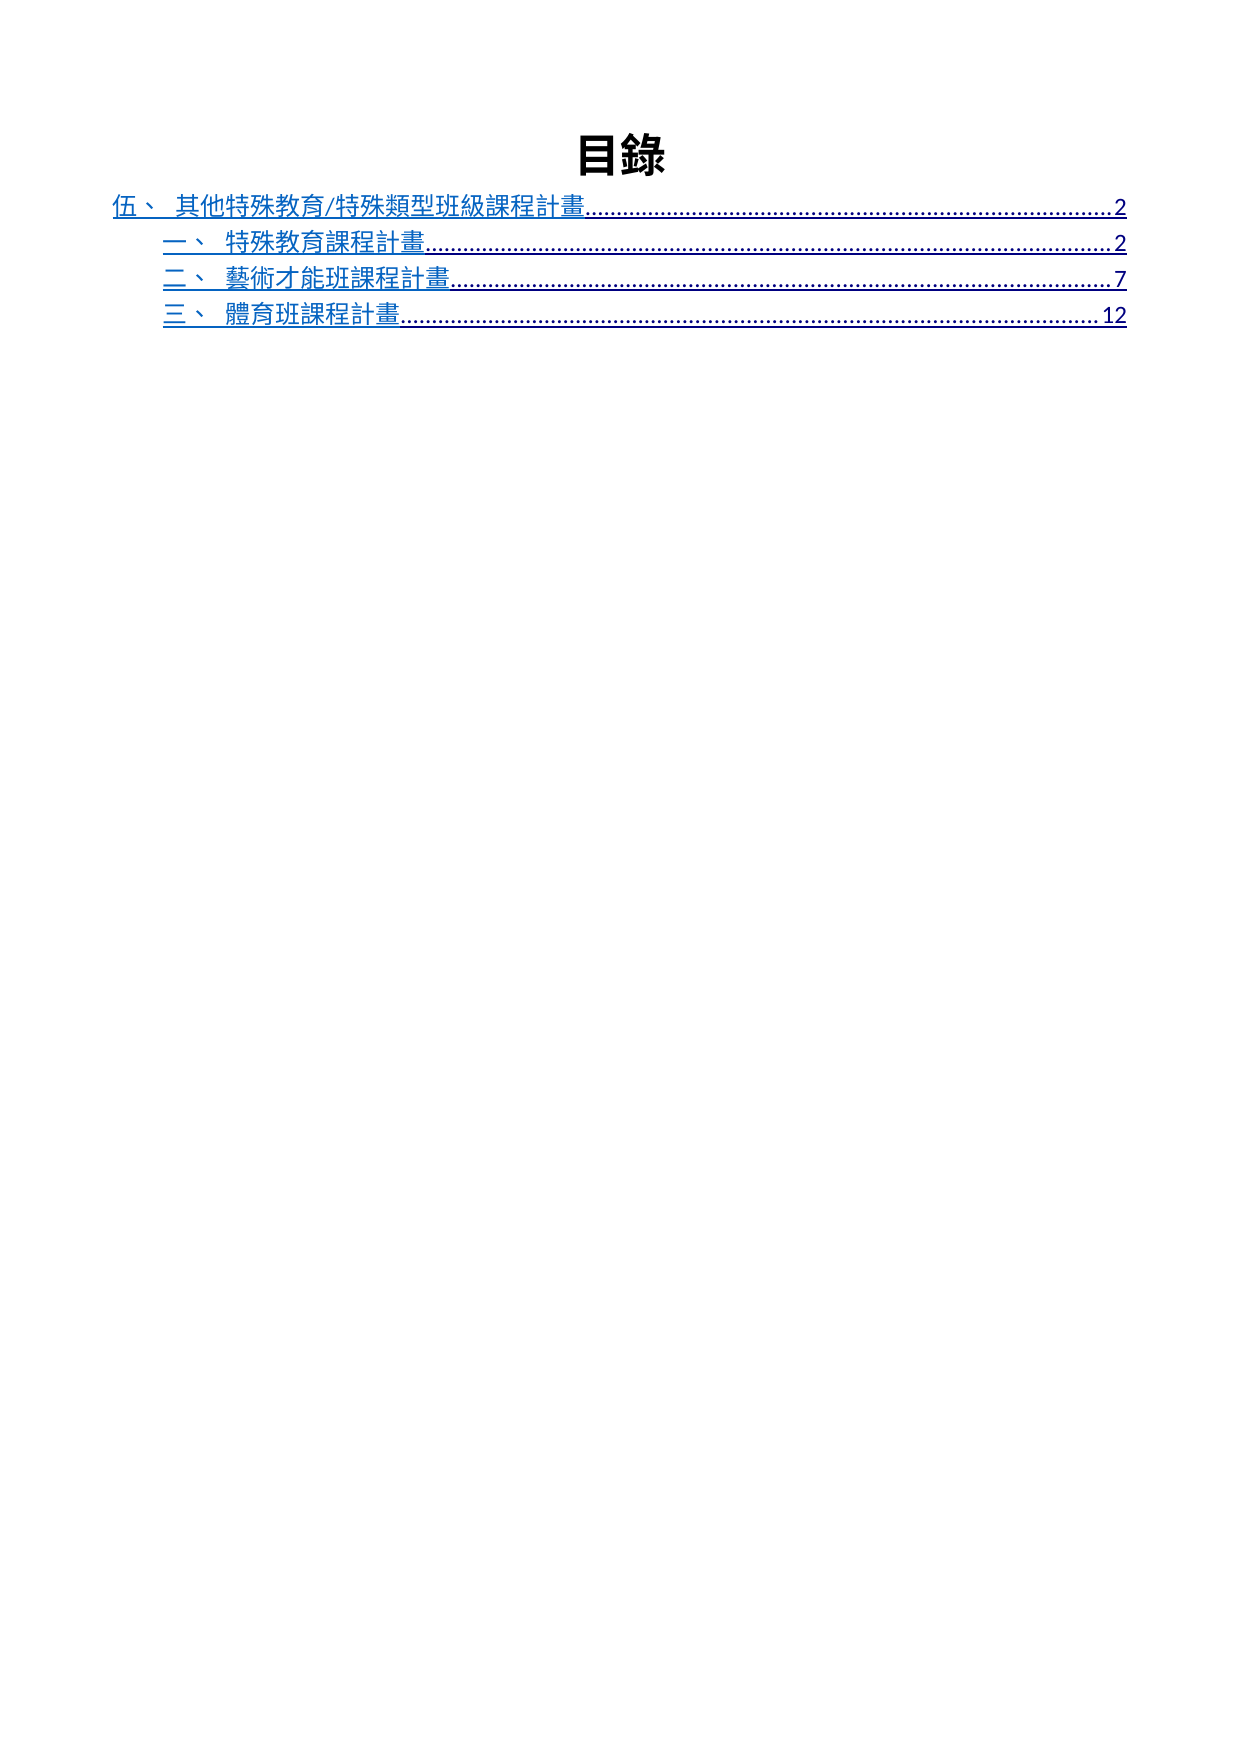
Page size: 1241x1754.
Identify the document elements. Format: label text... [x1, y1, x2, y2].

text 二、 藝術才能班課程計畫 7 [162, 258, 1128, 295]
text 伍、 其他特殊教育/特殊類型班級課程計畫 2 [112, 186, 1128, 222]
text 一、 特殊教育課程計畫 2 [162, 222, 1128, 258]
text 三、 體育班課程計畫 12 [162, 295, 1128, 331]
text 目錄 [112, 119, 1128, 186]
